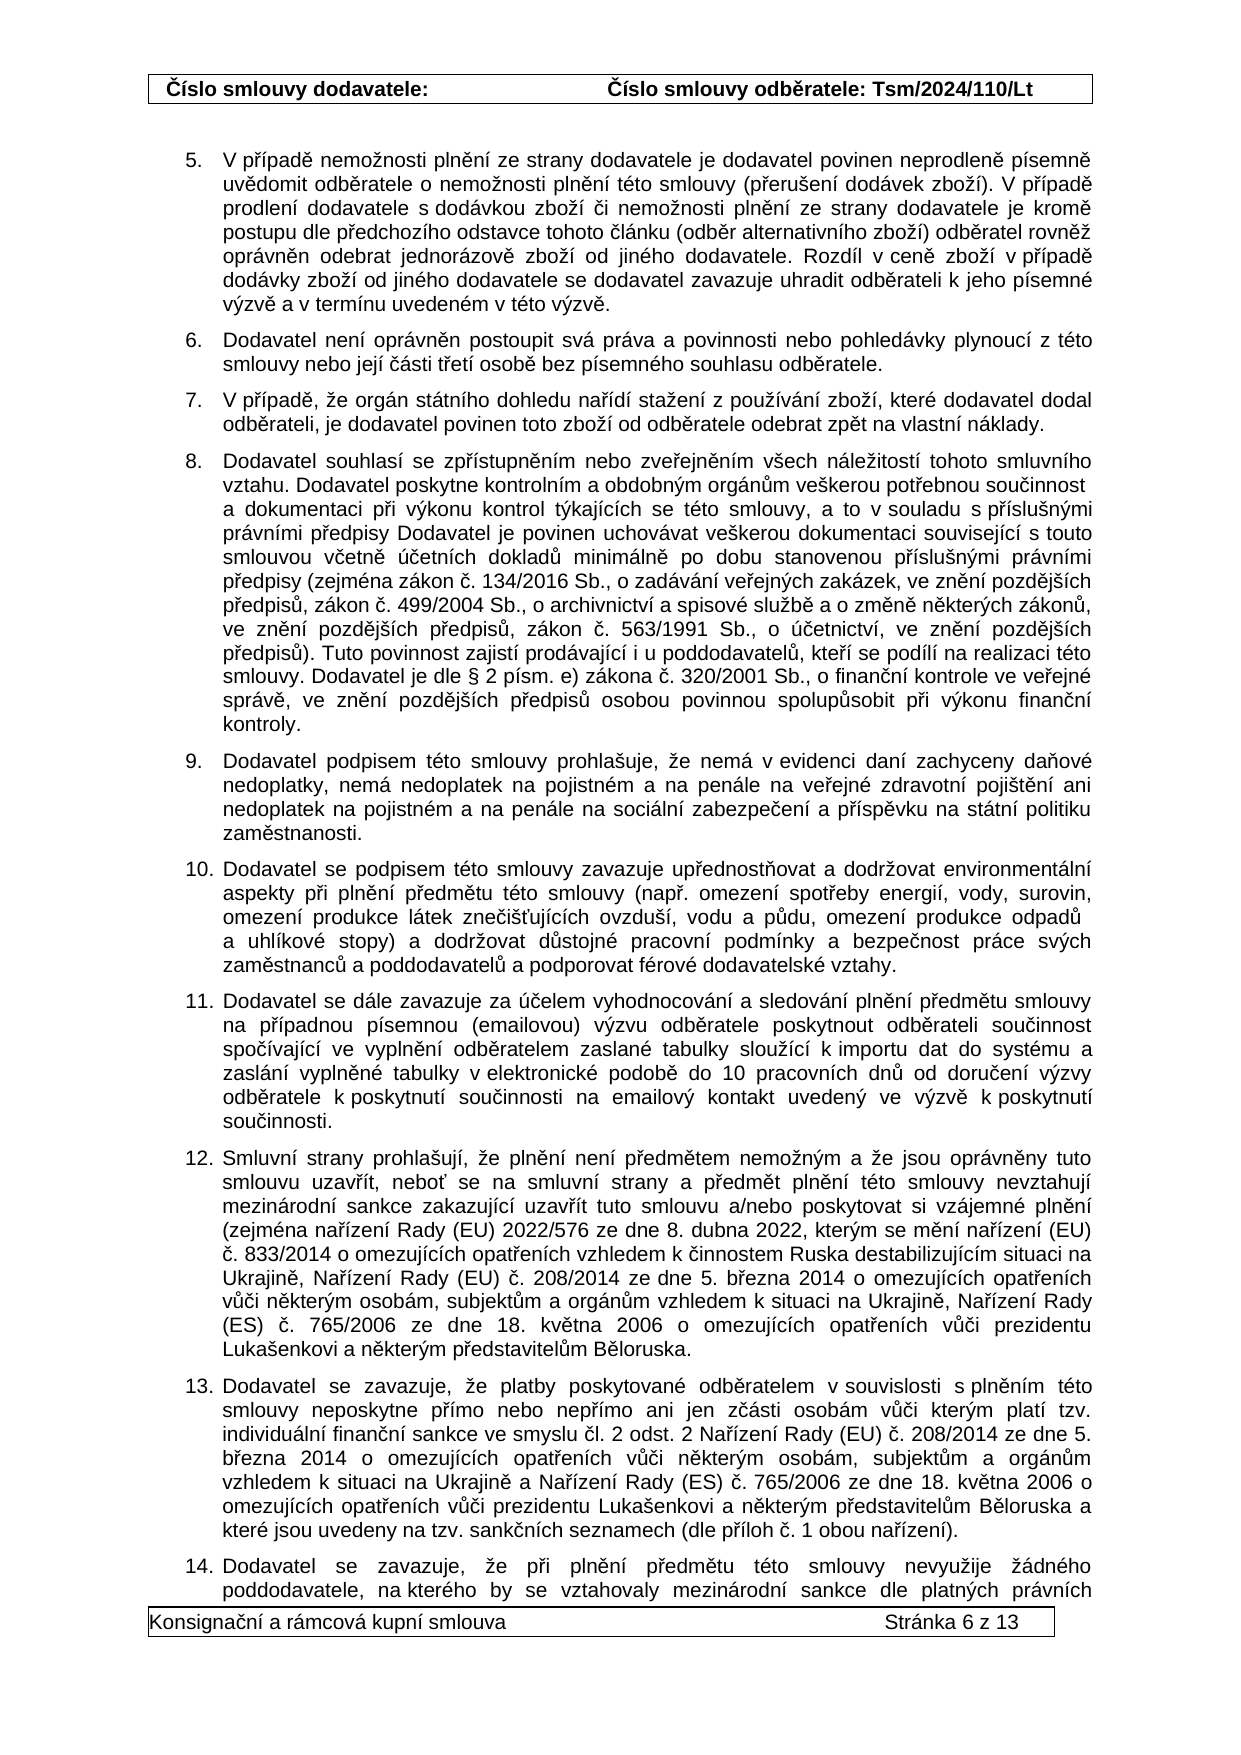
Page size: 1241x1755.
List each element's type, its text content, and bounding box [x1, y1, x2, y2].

list Dodavatel souhlasí se zpřístupněním nebo zveřejněním všech náležitostí tohoto smluvního vztahu. Dodavatel poskytne kontrolním a obdobným orgánům veškerou potřebnou součinnost a dokumentaci při výkonu kontrol týkajících se této smlouvy, a to v souladu s příslušnými právními předpisy Dodavatel je povinen uchovávat veškerou dokumentaci související s touto smlouvou včetně účetních dokladů minimálně po dobu stanovenou příslušnými právními předpisy (zejména zákon č. 134/2016 Sb., o zadávání veřejných zakázek, ve znění pozdějších předpisů, zákon č. 499/2004 Sb., o archivnictví a spisové službě a o změně některých zákonů, ve znění pozdějších předpisů, zákon č. 563/1991 Sb., o účetnictví, ve znění pozdějších předpisů). Tuto povinnost zajistí prodávající i u poddodavatelů, kteří se podílí na realizaci této smlouvy. Dodavatel je dle § 2 písm. e) zákona č. 320/2001 Sb., o finanční kontrole ve veřejné správě, ve znění pozdějších předpisů osobou povinnou spolupůsobit při výkonu finanční kontroly. [185, 449, 1093, 736]
list Dodavatel není oprávněn postoupit svá práva a povinnosti nebo pohledávky plynoucí z této smlouvy nebo její části třetí osobě bez písemného souhlasu odběratele. [185, 328, 1093, 376]
list Dodavatel podpisem této smlouvy prohlašuje, že nemá v evidenci daní zachyceny daňové nedoplatky, nemá nedoplatek na pojistném a na penále na veřejné zdravotní pojištění ani nedoplatek na pojistném a na penále na sociální zabezpečení a příspěvku na státní politiku zaměstnanosti. [185, 749, 1093, 844]
list Dodavatel se podpisem této smlouvy zavazuje upřednostňovat a dodržovat environmentální aspekty při plnění předmětu této smlouvy (např. omezení spotřeby energií, vody, surovin, omezení produkce látek znečišťujících ovzduší, vodu a půdu, omezení produkce odpadů a uhlíkové stopy) a dodržovat důstojné pracovní podmínky a bezpečnost práce svých zaměstnanců a poddodavatelů a podporovat férové dodavatelské vztahy. [185, 857, 1093, 977]
list V případě, že orgán státního dohledu nařídí stažení z používání zboží, které dodavatel dodal odběrateli, je dodavatel povinen toto zboží od odběratele odebrat zpět na vlastní náklady. [185, 388, 1093, 436]
list Dodavatel se zavazuje, že při plnění předmětu této smlouvy nevyužije žádného poddodavatele, na kterého by se vztahovaly mezinárodní sankce dle platných právních [185, 1554, 1093, 1602]
list Dodavatel se zavazuje, že platby poskytované odběratelem v souvislosti s plněním této smlouvy neposkytne přímo nebo nepřímo ani jen zčásti osobám vůči kterým platí tzv. individuální finanční sankce ve smyslu čl. 2 odst. 2 Nařízení Rady (EU) č. 208/2014 ze dne 5. března 2014 o omezujících opatřeních vůči některým osobám, subjektům a orgánům vzhledem k situaci na Ukrajině a Nařízení Rady (ES) č. 765/2006 ze dne 18. května 2006 o omezujících opatřeních vůči prezidentu Lukašenkovi a některým představitelům Běloruska a které jsou uvedeny na tzv. sankčních seznamech (dle příloh č. 1 obou nařízení). [185, 1374, 1093, 1541]
list V případě nemožnosti plnění ze strany dodavatele je dodavatel povinen neprodleně písemně uvědomit odběratele o nemožnosti plnění této smlouvy (přerušení dodávek zboží). V případě prodlení dodavatele s dodávkou zboží či nemožnosti plnění ze strany dodavatele je kromě postupu dle předchozího odstavce tohoto článku (odběr alternativního zboží) odběratel rovněž oprávněn odebrat jednorázově zboží od jiného dodavatele. Rozdíl v ceně zboží v případě dodávky zboží od jiného dodavatele se dodavatel zavazuje uhradit odběrateli k jeho písemné výzvě a v termínu uvedeném v této výzvě. [185, 148, 1093, 315]
list Smluvní strany prohlašují, že plnění není předmětem nemožným a že jsou oprávněny tuto smlouvu uzavřít, neboť se na smluvní strany a předmět plnění této smlouvy nevztahují mezinárodní sankce zakazující uzavřít tuto smlouvu a/nebo poskytovat si vzájemné plnění (zejména nařízení Rady (EU) 2022/576 ze dne 8. dubna 2022, kterým se mění nařízení (EU) č. 833/2014 o omezujících opatřeních vzhledem k činnostem Ruska destabilizujícím situaci na Ukrajině, Nařízení Rady (EU) č. 208/2014 ze dne 5. března 2014 o omezujících opatřeních vůči některým osobám, subjektům a orgánům vzhledem k situaci na Ukrajině, Nařízení Rady (ES) č. 765/2006 ze dne 18. května 2006 o omezujících opatřeních vůči prezidentu Lukašenkovi a některým představitelům Běloruska. [185, 1146, 1093, 1361]
list Dodavatel se dále zavazuje za účelem vyhodnocování a sledování plnění předmětu smlouvy na případnou písemnou (emailovou) výzvu odběratele poskytnout odběrateli součinnost spočívající ve vyplnění odběratelem zaslané tabulky sloužící k importu dat do systému a zaslání vyplněné tabulky v elektronické podobě do 10 pracovních dnů od doručení výzvy odběratele k poskytnutí součinnosti na emailový kontakt uvedený ve výzvě k poskytnutí součinnosti. [185, 989, 1093, 1133]
